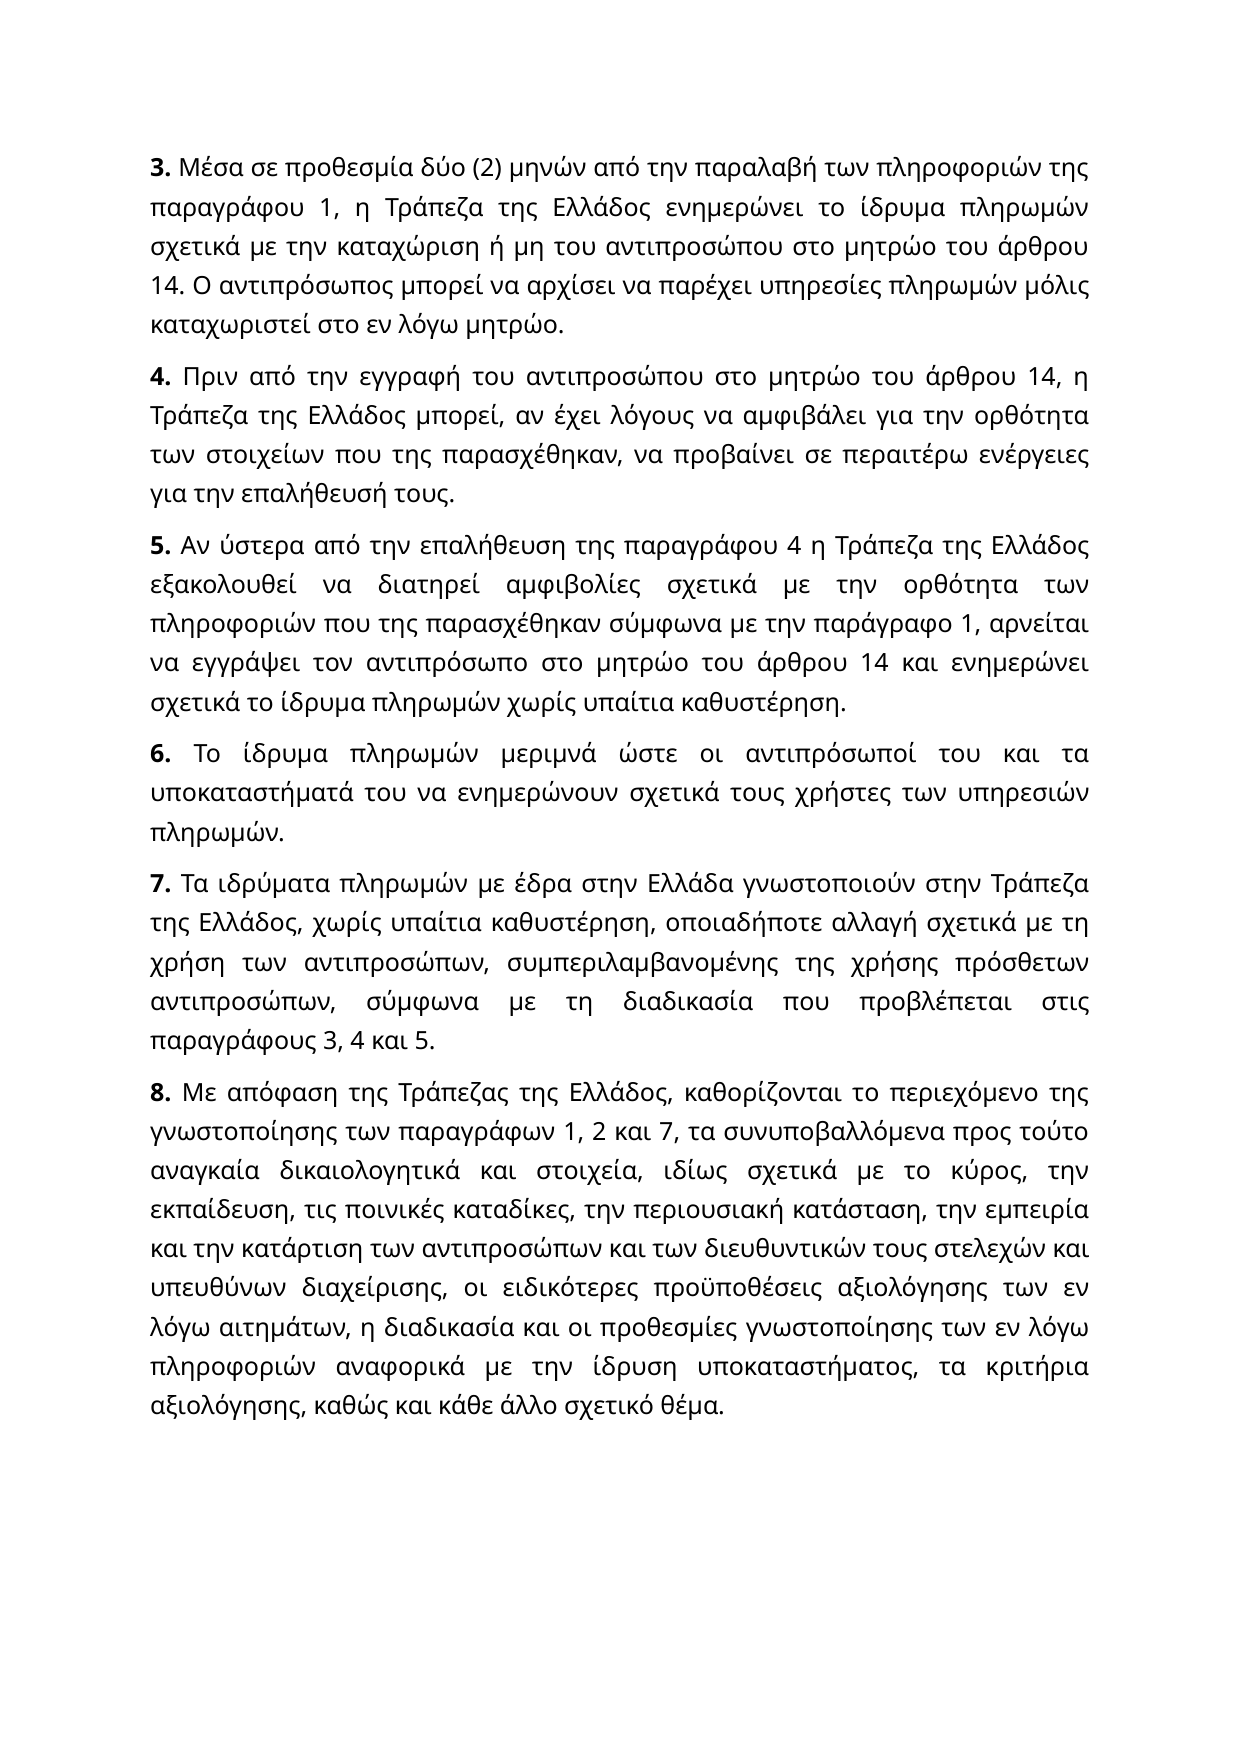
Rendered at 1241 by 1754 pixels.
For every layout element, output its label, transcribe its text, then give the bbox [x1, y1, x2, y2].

text 8. Με απόφαση της Τράπεζας της Ελλάδος, καθορίζονται το περιεχόμενο της γνωστοποίησης των παραγράφων 1, 2 και 7, τα συνυποβαλλόμενα προς τούτο αναγκαία δικαιολογητικά και στοιχεία, ιδίως σχετικά με το κύρος, την εκπαίδευση, τις ποινικές καταδίκες, την περιουσιακή κατάσταση, την εμπειρία και την κατάρτιση των αντιπροσώπων και των διευθυντικών τους στελεχών και υπευθύνων διαχείρισης, οι ειδικότερες προϋποθέσεις αξιολόγησης των εν λόγω αιτημάτων, η διαδικασία και οι προθεσμίες γνωστοποίησης των εν λόγω πληροφοριών αναφορικά με την ίδρυση υποκαταστήματος, τα κριτήρια αξιολόγησης, καθώς και κάθε άλλο σχετικό θέμα. [150, 1074, 1090, 1422]
text 7. Τα ιδρύματα πληρωμών με έδρα στην Ελλάδα γνωστοποιούν στην Τράπεζα της Ελλάδος, χωρίς υπαίτια καθυστέρηση, οποιαδήποτε αλλαγή σχετικά με τη χρήση των αντιπροσώπων, συμπεριλαμβανομένης της χρήσης πρόσθετων αντιπροσώπων, σύμφωνα με τη διαδικασία που προβλέπεται στις παραγράφους 3, 4 και 5. [150, 866, 1090, 1057]
text 4. Πριν από την εγγραφή του αντιπροσώπου στο μητρώο του άρθρου 14, η Τράπεζα της Ελλάδος μπορεί, αν έχει λόγους να αμφιβάλει για την ορθότητα των στοιχείων που της παρασχέθηκαν, να προβαίνει σε περαιτέρω ενέργειες για την επαλήθευσή τους. [150, 358, 1090, 510]
text 6. Το ίδρυμα πληρωμών μεριμνά ώστε οι αντιπρόσωποί του και τα υποκαταστήματά του να ενημερώνουν σχετικά τους χρήστες των υπηρεσιών πληρωμών. [150, 736, 1090, 848]
text 3. Μέσα σε προθεσμία δύο (2) μηνών από την παραλαβή των πληροφοριών της παραγράφου 1, η Τράπεζα της Ελλάδος ενημερώνει το ίδρυμα πληρωμών σχετικά με την καταχώριση ή μη του αντιπροσώπου στο μητρώο του άρθρου 14. Ο αντιπρόσωπος μπορεί να αρχίσει να παρέχει υπηρεσίες πληρωμών μόλις καταχωριστεί στο εν λόγω μητρώο. [150, 150, 1090, 341]
text 5. Αν ύστερα από την επαλήθευση της παραγράφου 4 η Τράπεζα της Ελλάδος εξακολουθεί να διατηρεί αμφιβολίες σχετικά με την ορθότητα των πληροφοριών που της παρασχέθηκαν σύμφωνα με την παράγραφο 1, αρνείται να εγγράψει τον αντιπρόσωπο στο μητρώο του άρθρου 14 και ενημερώνει σχετικά το ίδρυμα πληρωμών χωρίς υπαίτια καθυστέρηση. [150, 527, 1090, 718]
